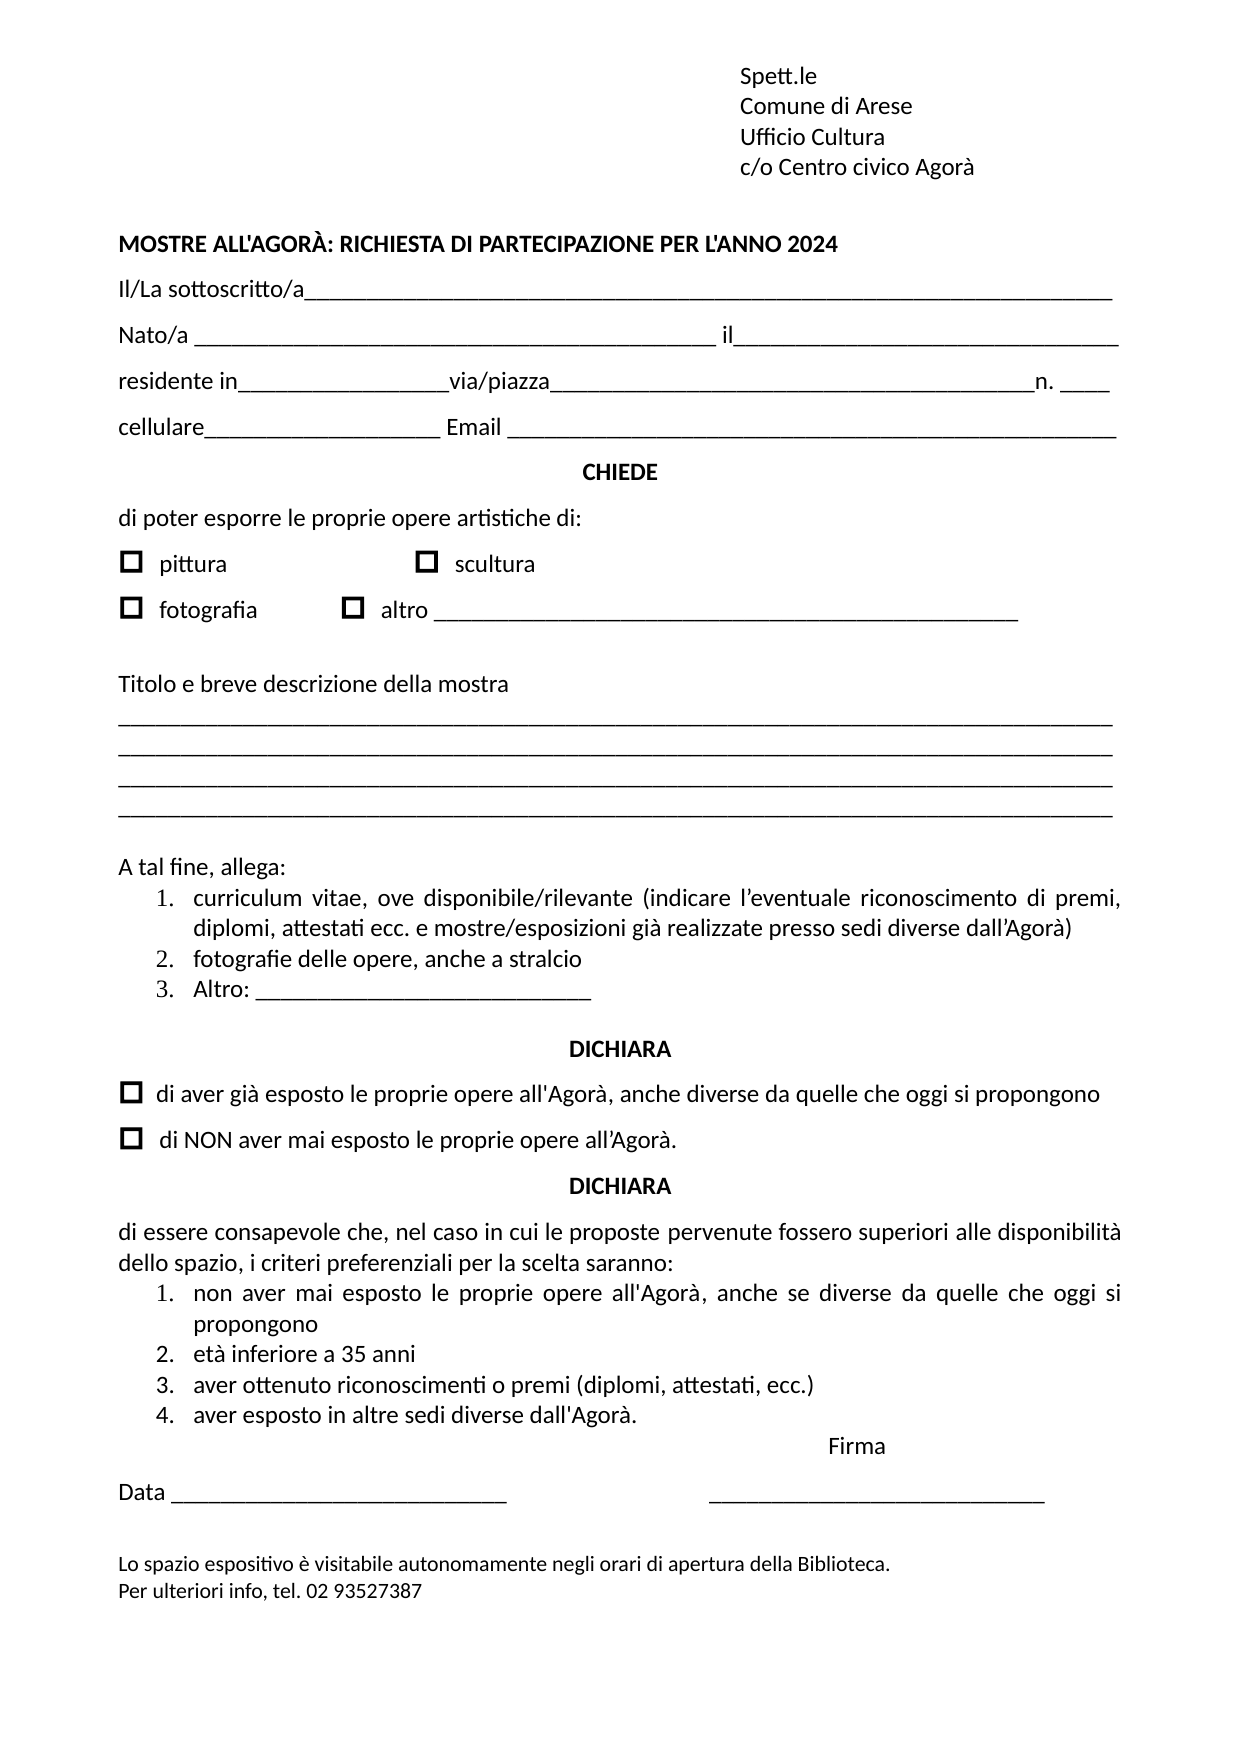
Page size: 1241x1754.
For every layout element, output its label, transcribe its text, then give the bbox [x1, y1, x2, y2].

text residente in_________________via/piazza_______________________________________n. ____ [118, 365, 1122, 395]
text Titolo e breve descrizione della mostra [118, 668, 1122, 699]
text A tal fine, allega: [118, 852, 1122, 882]
text  fotografia  altro _______________________________________________ [118, 594, 1122, 624]
text CHIEDE [118, 456, 1122, 487]
text MOSTRE ALL'AGORÀ: RICHIESTA DI PARTECIPAZIONE PER L'ANNO 2024 [118, 228, 1122, 258]
list fotografie delle opere, anche a stralcio [156, 943, 1122, 974]
text DICHIARA [118, 1171, 1122, 1201]
text  di NON aver mai esposto le proprie opere all’Agorà. [118, 1124, 1122, 1155]
text Ufficio Cultura [740, 121, 1122, 151]
text cellulare___________________ Email _________________________________________________ [118, 411, 1122, 441]
list Altro: ___________________________ [156, 974, 1122, 1004]
list aver ottenuto riconoscimenti o premi (diplomi, attestati, ecc.) [156, 1369, 1122, 1399]
list età inferiore a 35 anni [156, 1338, 1122, 1369]
text  di aver già esposto le proprie opere all'Agorà, anche diverse da quelle che oggi si propongono [118, 1079, 1122, 1109]
list curriculum vitae, ove disponibile/rilevante (indicare l’eventuale riconoscimento di premi, diplomi, attestati ecc. e mostre/esposizioni già realizzate presso sedi diverse dall’Agorà) [156, 882, 1122, 943]
text di essere consapevole che, nel caso in cui le proposte pervenute fossero superiori alle disponibilità dello spazio, i criteri preferenziali per la scelta saranno: [118, 1216, 1122, 1277]
text DICHIARA [118, 1033, 1122, 1063]
text Data ___________________________ ___________________________ [118, 1476, 1122, 1506]
text Nato/a __________________________________________ il_______________________________ [118, 319, 1122, 350]
text Firma [118, 1430, 1122, 1460]
text Per ulteriori info, tel. 02 93527387 [118, 1577, 1122, 1603]
text ________________________________________________________________________________________________________________________________________________________________________________________________________________________________________________________________________________________________________________________________ [118, 699, 1122, 821]
text Lo spazio espositivo è visitabile autonomamente negli orari di apertura della Biblioteca. [118, 1550, 1122, 1577]
list non aver mai esposto le proprie opere all'Agorà, anche se diverse da quelle che oggi si propongono [156, 1277, 1122, 1338]
text Spett.le [740, 60, 1122, 90]
text  pittura  scultura [118, 548, 1122, 578]
text Il/La sottoscritto/a_________________________________________________________________ [118, 273, 1122, 304]
list aver esposto in altre sedi diverse dall'Agorà. [156, 1399, 1122, 1430]
text di poter esporre le proprie opere artistiche di: [118, 502, 1122, 533]
text c/o Centro civico Agorà [740, 151, 1122, 182]
text Comune di Arese [740, 90, 1122, 121]
